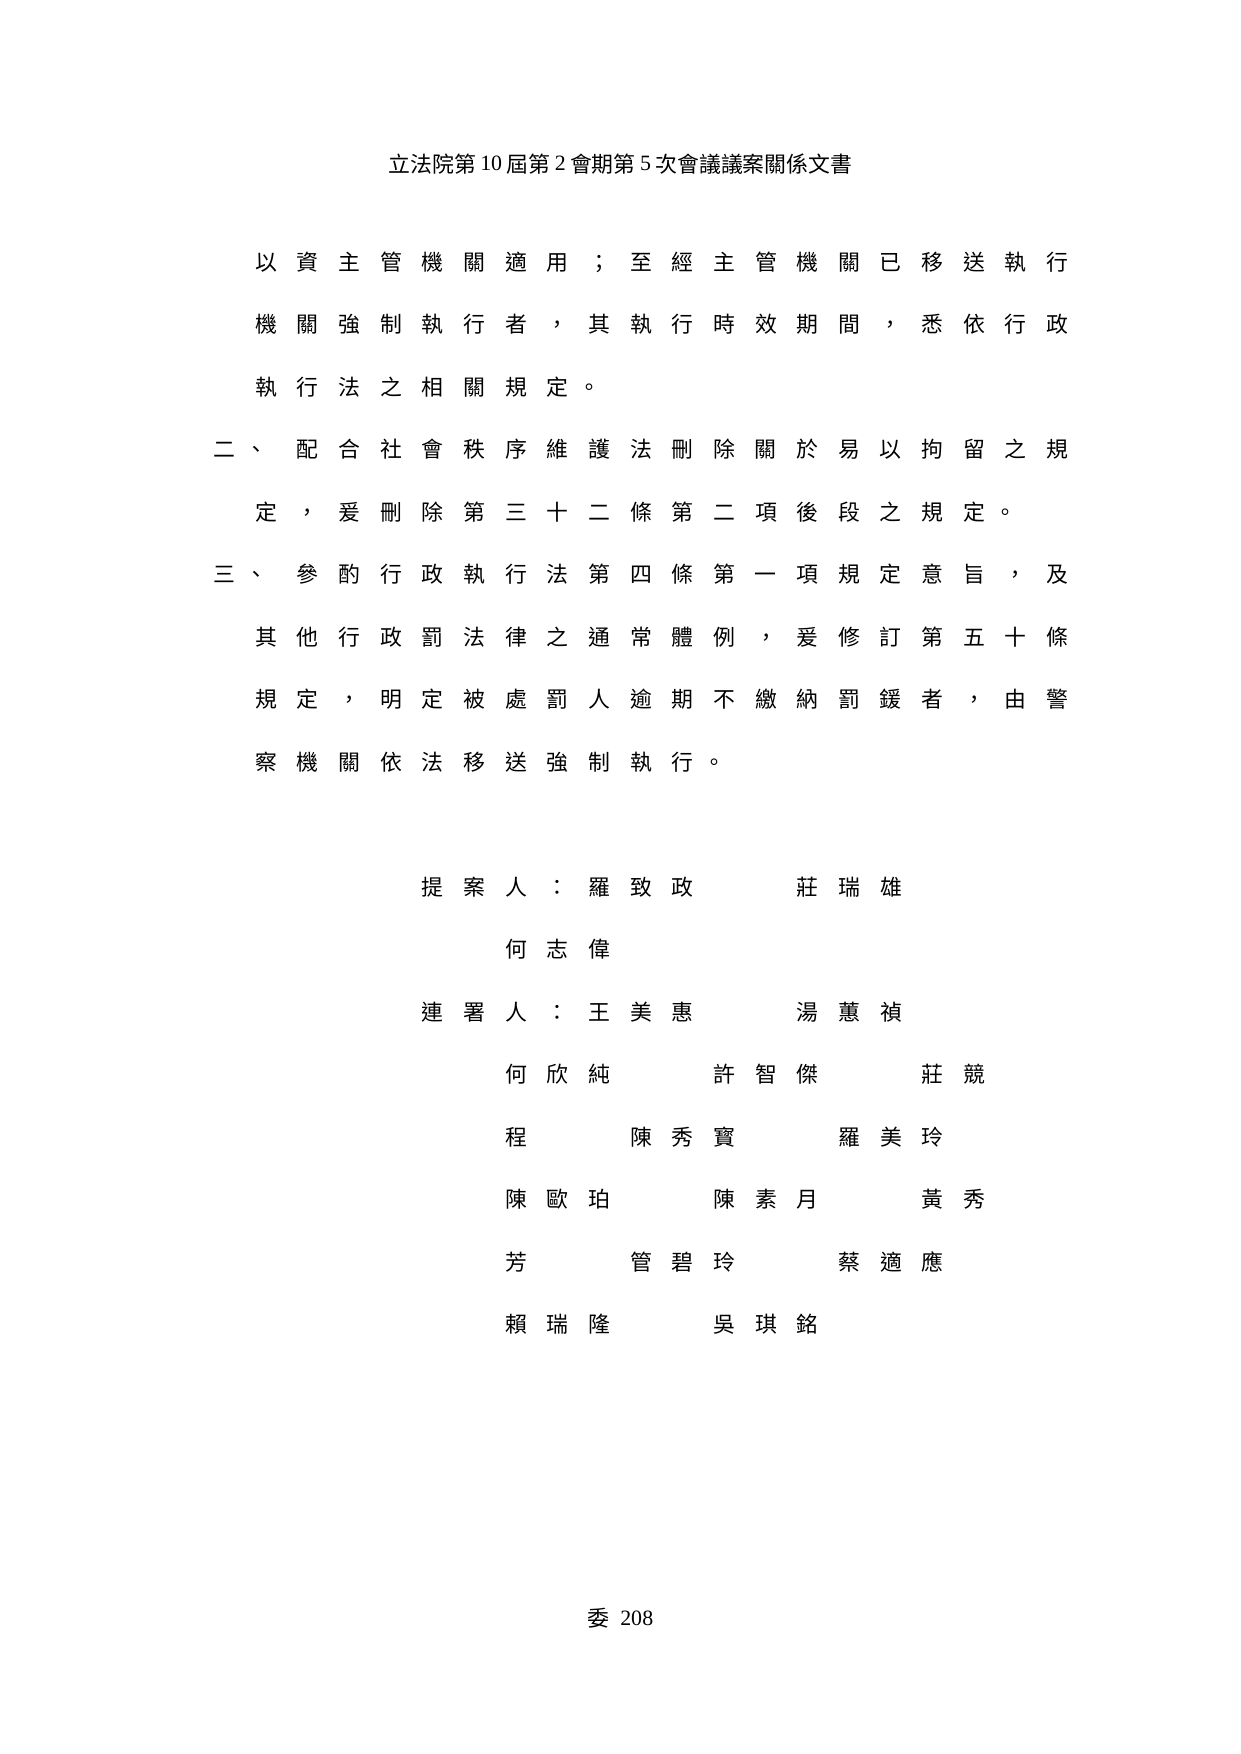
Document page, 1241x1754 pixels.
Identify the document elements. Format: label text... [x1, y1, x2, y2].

text 三、參酌行政執行法第四條第一項規定意旨，及其他行政罰法律之通常體例，爰修訂第五十條規定，明定被處罰人逾期不繳納罰鍰者，由警察機關依法移送強制執行。 [184, 531, 1078, 781]
text 連署人：王美惠 湯蕙禎 何欣純 許智傑 莊競程 陳秀寳 羅美玲 陳歐珀 陳素月 黃秀芳 管碧玲 蔡適應 賴瑞隆 吳琪銘 [403, 969, 1012, 1344]
text 提案人：羅致政 莊瑞雄 何志偉 [403, 844, 1012, 969]
text 以資主管機關適用；至經主管機關已移送執行機關強制執行者，其執行時效期間，悉依行政執行法之相關規定。 [184, 219, 1078, 406]
text 二、配合社會秩序維護法刪除關於易以拘留之規定，爰刪除第三十二條第二項後段之規定。 [184, 406, 1078, 531]
